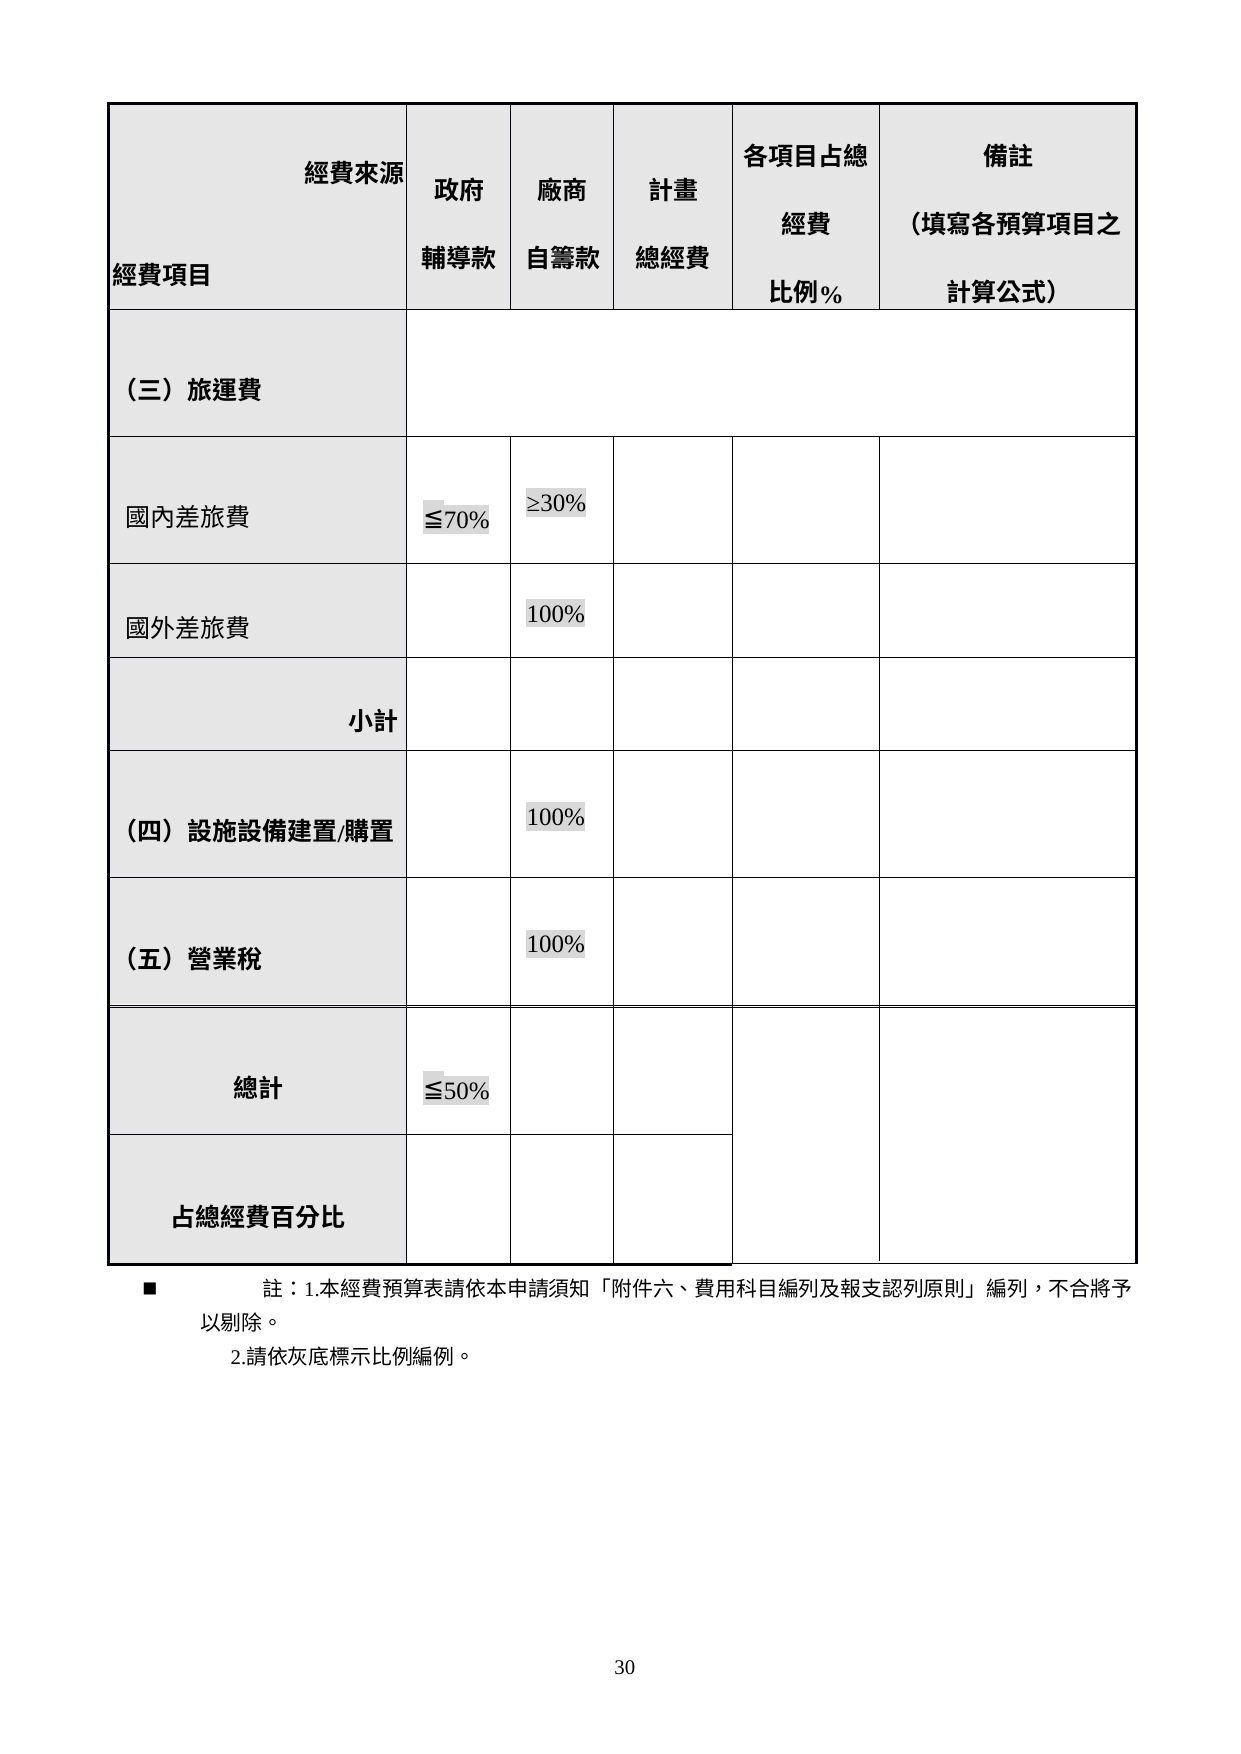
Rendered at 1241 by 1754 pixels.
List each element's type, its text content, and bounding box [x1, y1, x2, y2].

table_cell （三）旅運費 [110, 310, 406, 436]
table_cell [733, 1008, 879, 1263]
table_header 經費來源 經費項目 [110, 105, 406, 309]
table_cell [614, 564, 732, 657]
table_cell 100% [511, 878, 613, 1004]
table_cell [407, 310, 1135, 436]
table_cell [407, 658, 510, 750]
table_cell 100% [511, 564, 613, 657]
table_header 各項目占總經費 比例% [733, 105, 879, 309]
text 2.請依灰底標示比例編例。 [230, 1334, 1137, 1368]
table_cell （五）營業稅 [110, 878, 406, 1004]
table_cell [733, 437, 879, 563]
table_header 計畫 總經費 [614, 105, 732, 309]
table_cell [880, 1008, 1135, 1263]
table_cell [733, 658, 879, 750]
table_cell [880, 564, 1135, 657]
table_cell [733, 878, 879, 1004]
table_cell 小計 [110, 658, 406, 750]
table_header 備註 （填寫各預算項目之 計算公式） [880, 105, 1135, 309]
table_cell [614, 878, 732, 1004]
table_cell 國外差旅費 [110, 564, 406, 657]
table_cell [407, 878, 510, 1004]
table_cell [733, 751, 879, 877]
table_header 廠商 自籌款 [511, 105, 613, 309]
table_cell ≦50% [407, 1008, 510, 1134]
table_cell ≥30% [511, 437, 613, 563]
table_cell [880, 658, 1135, 750]
table_cell 100% [511, 751, 613, 877]
table_cell [511, 658, 613, 750]
table_cell ≦70% [407, 437, 510, 563]
table_cell [407, 751, 510, 877]
table_cell 占總經費百分比 [110, 1135, 406, 1263]
table_cell 總計 [110, 1008, 406, 1134]
table_cell （四）設施設備建置/購置 [110, 751, 406, 877]
table_cell [614, 1008, 732, 1134]
table_cell [614, 437, 732, 563]
table_cell [614, 658, 732, 750]
table_cell 國內差旅費 [110, 437, 406, 563]
table_cell [733, 564, 879, 657]
table_cell [511, 1135, 613, 1263]
table_cell [614, 751, 732, 877]
table_cell [407, 1135, 510, 1263]
table_header 政府 輔導款 [407, 105, 510, 309]
table_cell [880, 878, 1135, 1004]
table_cell [407, 564, 510, 657]
table_cell [880, 751, 1135, 877]
table_cell [614, 1135, 732, 1263]
table_cell [880, 437, 1135, 563]
table_cell [511, 1008, 613, 1134]
list 註：1.本經費預算表請依本申請須知「附件六、費用科目編列及報支認列原則」編列，不合將予以剔除。 [142, 1266, 1137, 1334]
